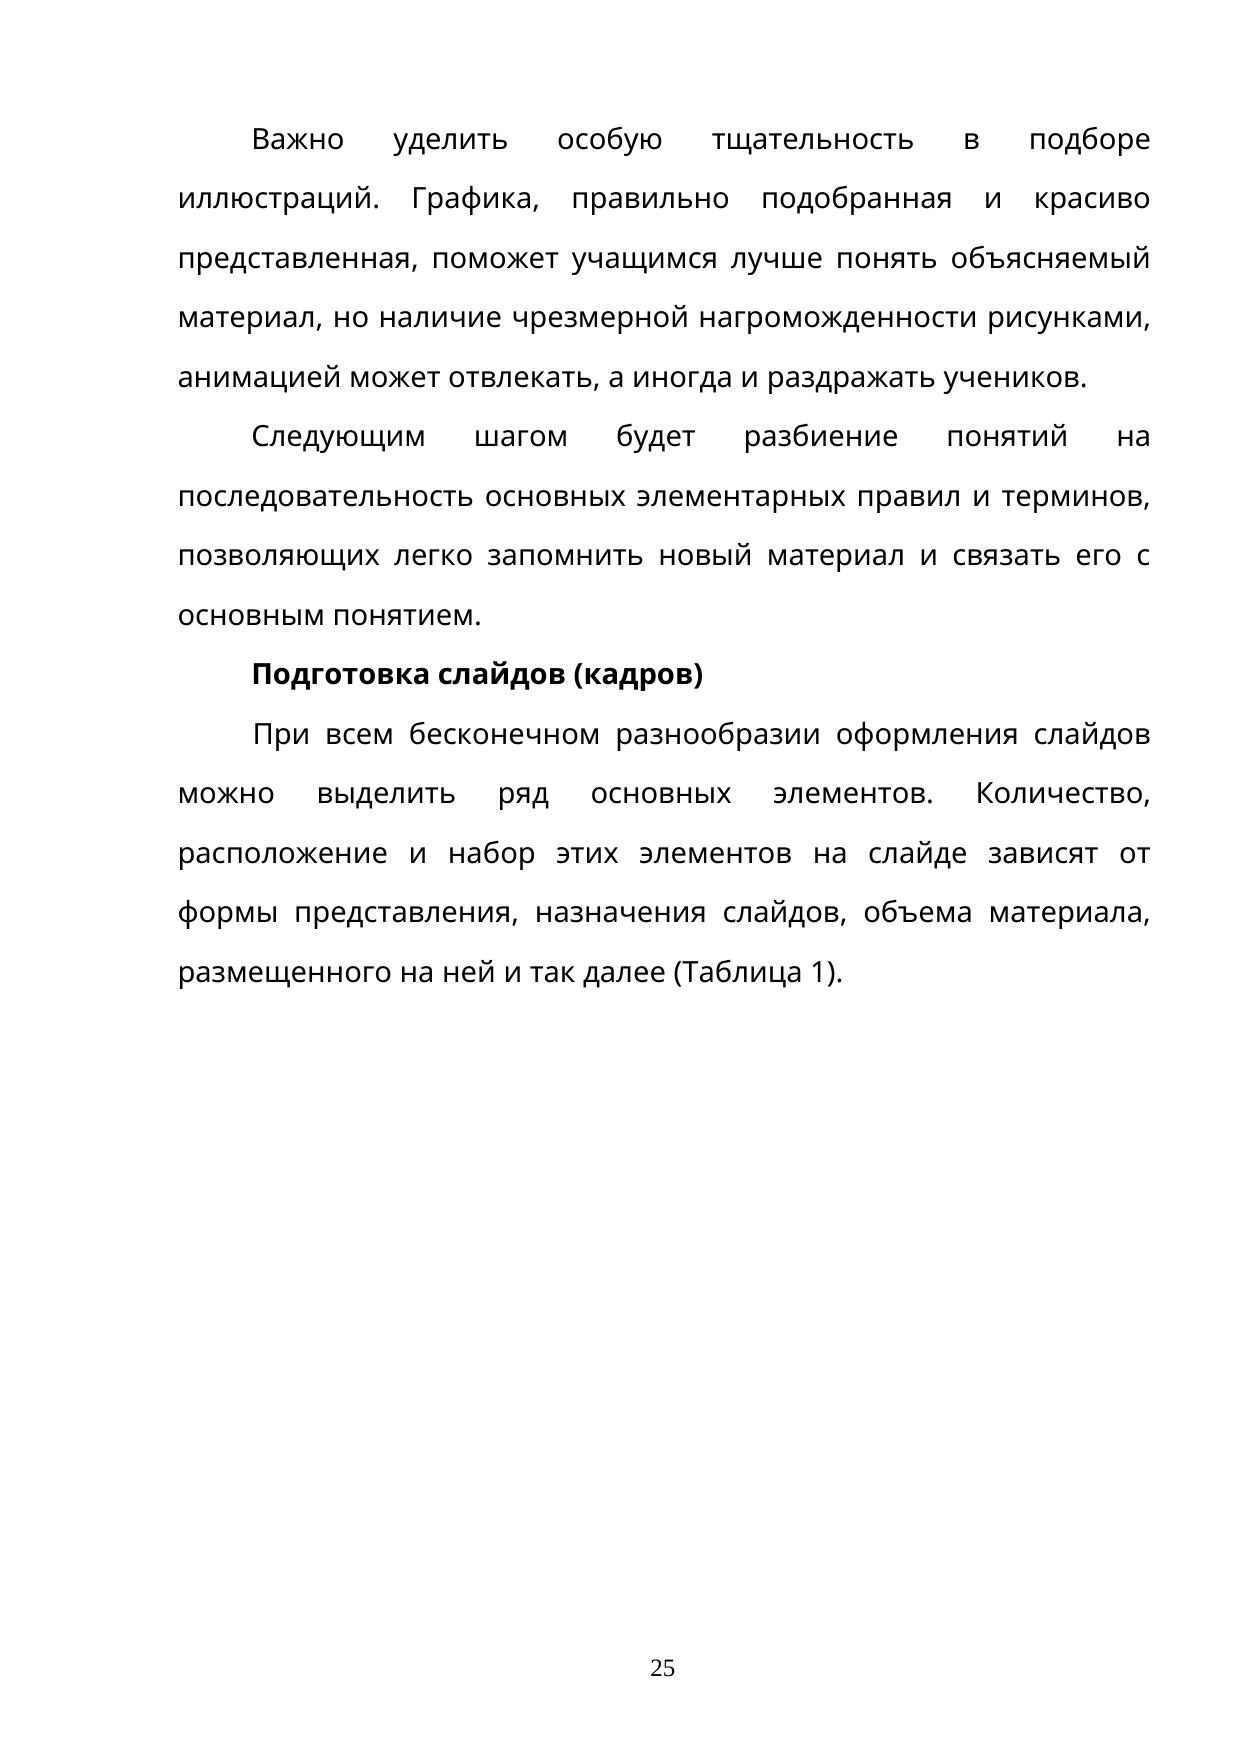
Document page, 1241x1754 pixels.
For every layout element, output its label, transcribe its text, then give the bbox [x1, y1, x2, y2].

text Подготовка слайдов (кадров) [177, 653, 1152, 693]
text При всем бесконечном разнообразии оформления слайдов можно выделить ряд основных элементов. Количество, расположение и набор этих элементов на слайде зависят от формы представления, назначения слайдов, объема материала, размещенного на ней и так далее (Таблица 1). [177, 713, 1152, 991]
text Важно уделить особую тщательность в подборе иллюстраций. Графика, правильно подобранная и красиво представленная, поможет учащимся лучше понять объясняемый материал, но наличие чрезмерной нагроможденности рисунками, анимацией может отвлекать, а иногда и раздражать учеников. [177, 118, 1152, 396]
text Следующим шагом будет разбиение понятий на последовательность основных элементарных правил и терминов, позволяющих легко запомнить новый материал и связать его с основным понятием. [177, 416, 1152, 634]
